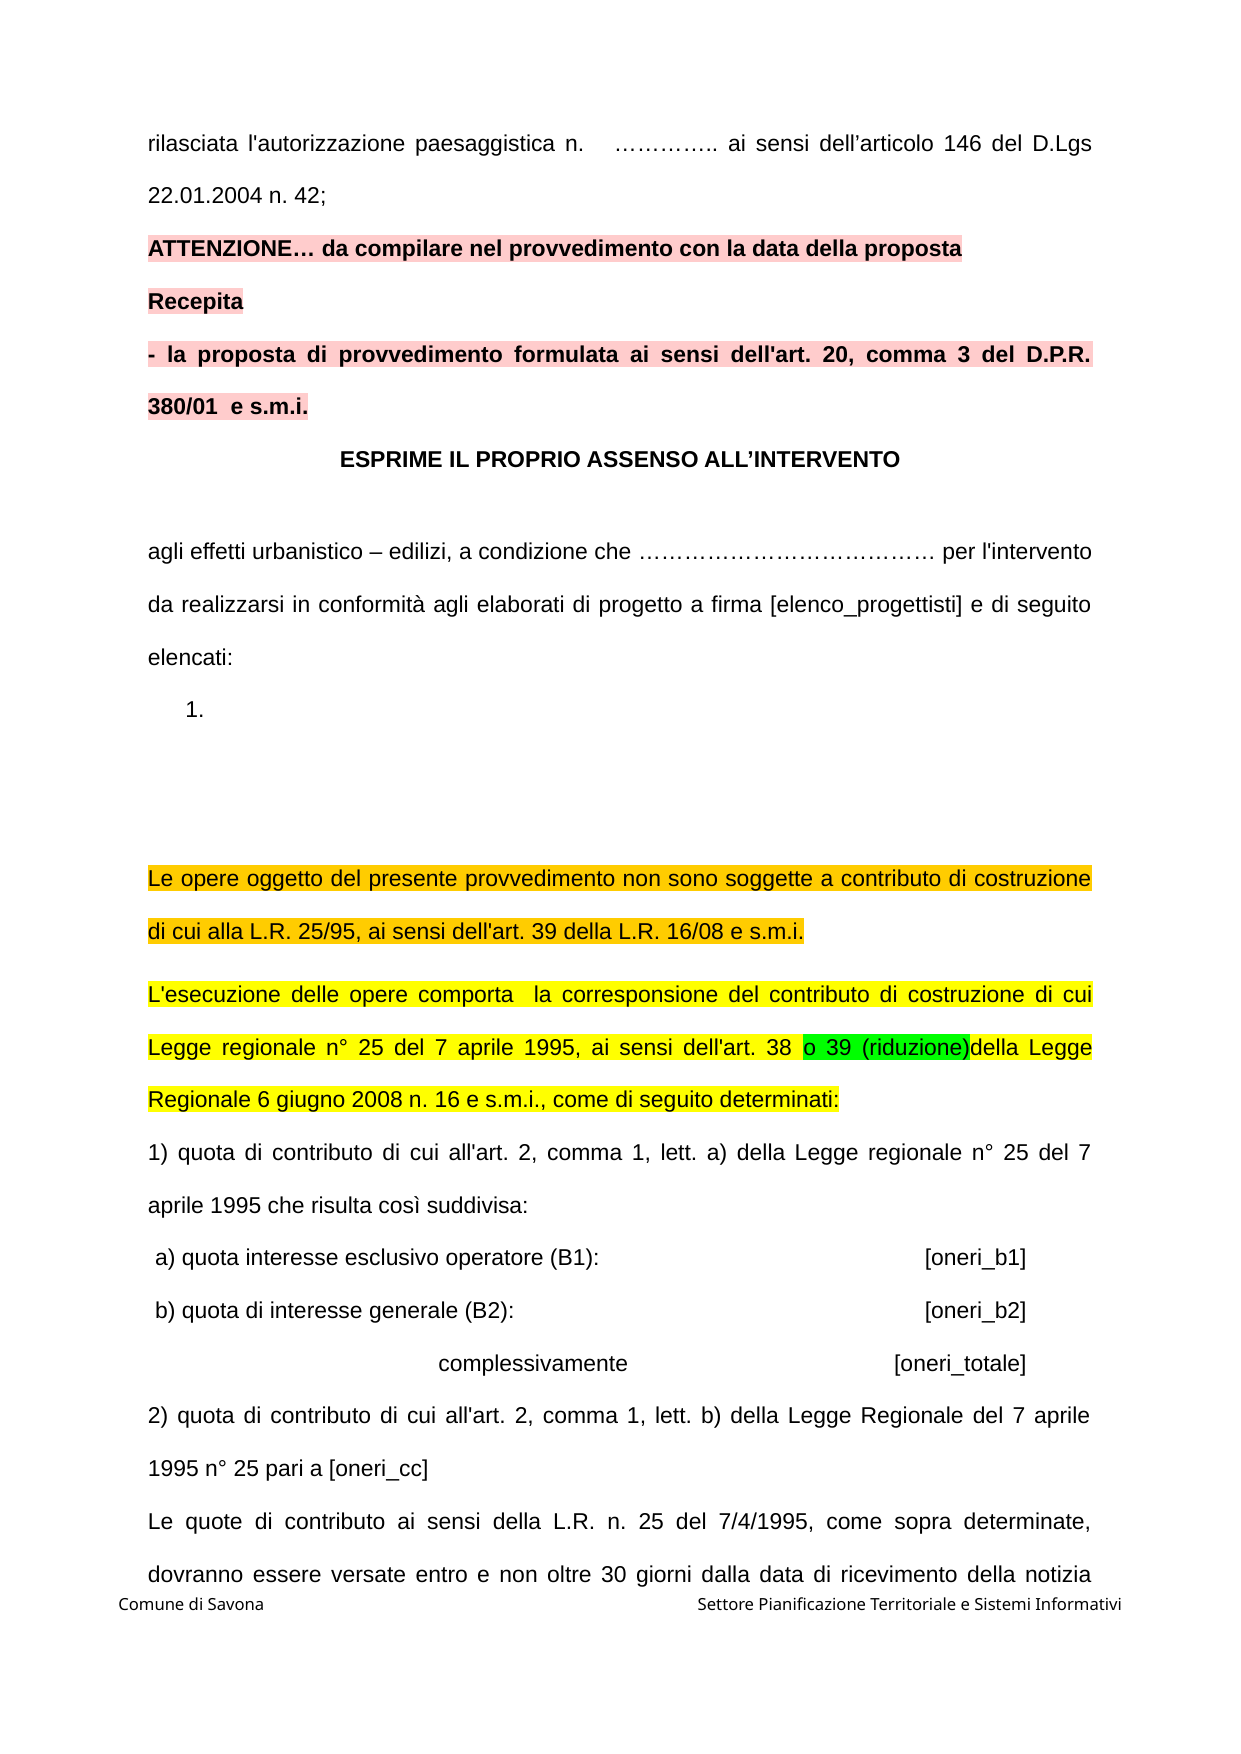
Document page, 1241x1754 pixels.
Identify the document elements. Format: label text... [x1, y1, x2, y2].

table_header a) quota interesse esclusivo operatore (B1): [148, 1244, 635, 1297]
text agli effetti urbanistico – edilizi, a condizione che ………………………………… per l'intervento da realizzarsi in conformità agli elaborati di progetto a firma [elenco_progettisti] e di seguito elencati: [148, 538, 1093, 670]
table_cell b) quota di interesse generale (B2): [148, 1297, 635, 1350]
text 2) quota di contributo di cui all'art. 2, comma 1, lett. b) della Legge Regionale del 7 aprile 1995 n° 25 pari a [oneri_cc] [148, 1402, 1093, 1481]
table_cell complessivamente [148, 1350, 635, 1376]
text 1) quota di contributo di cui all'art. 2, comma 1, lett. a) della Legge regionale n° 25 del 7 aprile 1995 che risulta così suddivisa: [148, 1139, 1093, 1218]
text Recepita [148, 288, 1093, 314]
table_cell [148, 1376, 635, 1402]
text - la proposta di provvedimento formulata ai sensi dell'art. 20, comma 3 del D.P.R. 380/01 e s.m.i. [148, 341, 1093, 420]
table_cell [635, 1376, 1034, 1402]
text ATTENZIONE… da compilare nel provvedimento con la data della proposta [148, 235, 1093, 262]
table_cell [oneri_totale] [635, 1350, 1034, 1376]
text rilasciata l'autorizzazione paesaggistica n. ………….. ai sensi dell’articolo 146 del D.Lgs 22.01.2004 n. 42; [148, 130, 1093, 209]
text Le opere oggetto del presente provvedimento non sono soggette a contributo di costruzione di cui alla L.R. 25/95, ai sensi dell'art. 39 della L.R. 16/08 e s.m.i. [148, 865, 1092, 944]
subtitle ESPRIME IL PROPRIO ASSENSO ALL’INTERVENTO [118, 446, 1122, 472]
text Le quote di contributo ai sensi della L.R. n. 25 del 7/4/1995, come sopra determinate, dovranno essere versate entro e non oltre 30 giorni dalla data di ricevimento della notizia [148, 1508, 1093, 1587]
table_header [oneri_b1] [635, 1244, 1034, 1297]
text L'esecuzione delle opere comporta la corresponsione del contributo di costruzione di cui Legge regionale n° 25 del 7 aprile 1995, ai sensi dell'art. 38 o 39 (riduzione)della Legge Regionale 6 giugno 2008 n. 16 e s.m.i., come di seguito determinati: [148, 981, 1092, 1112]
table_cell [oneri_b2] [635, 1297, 1034, 1350]
